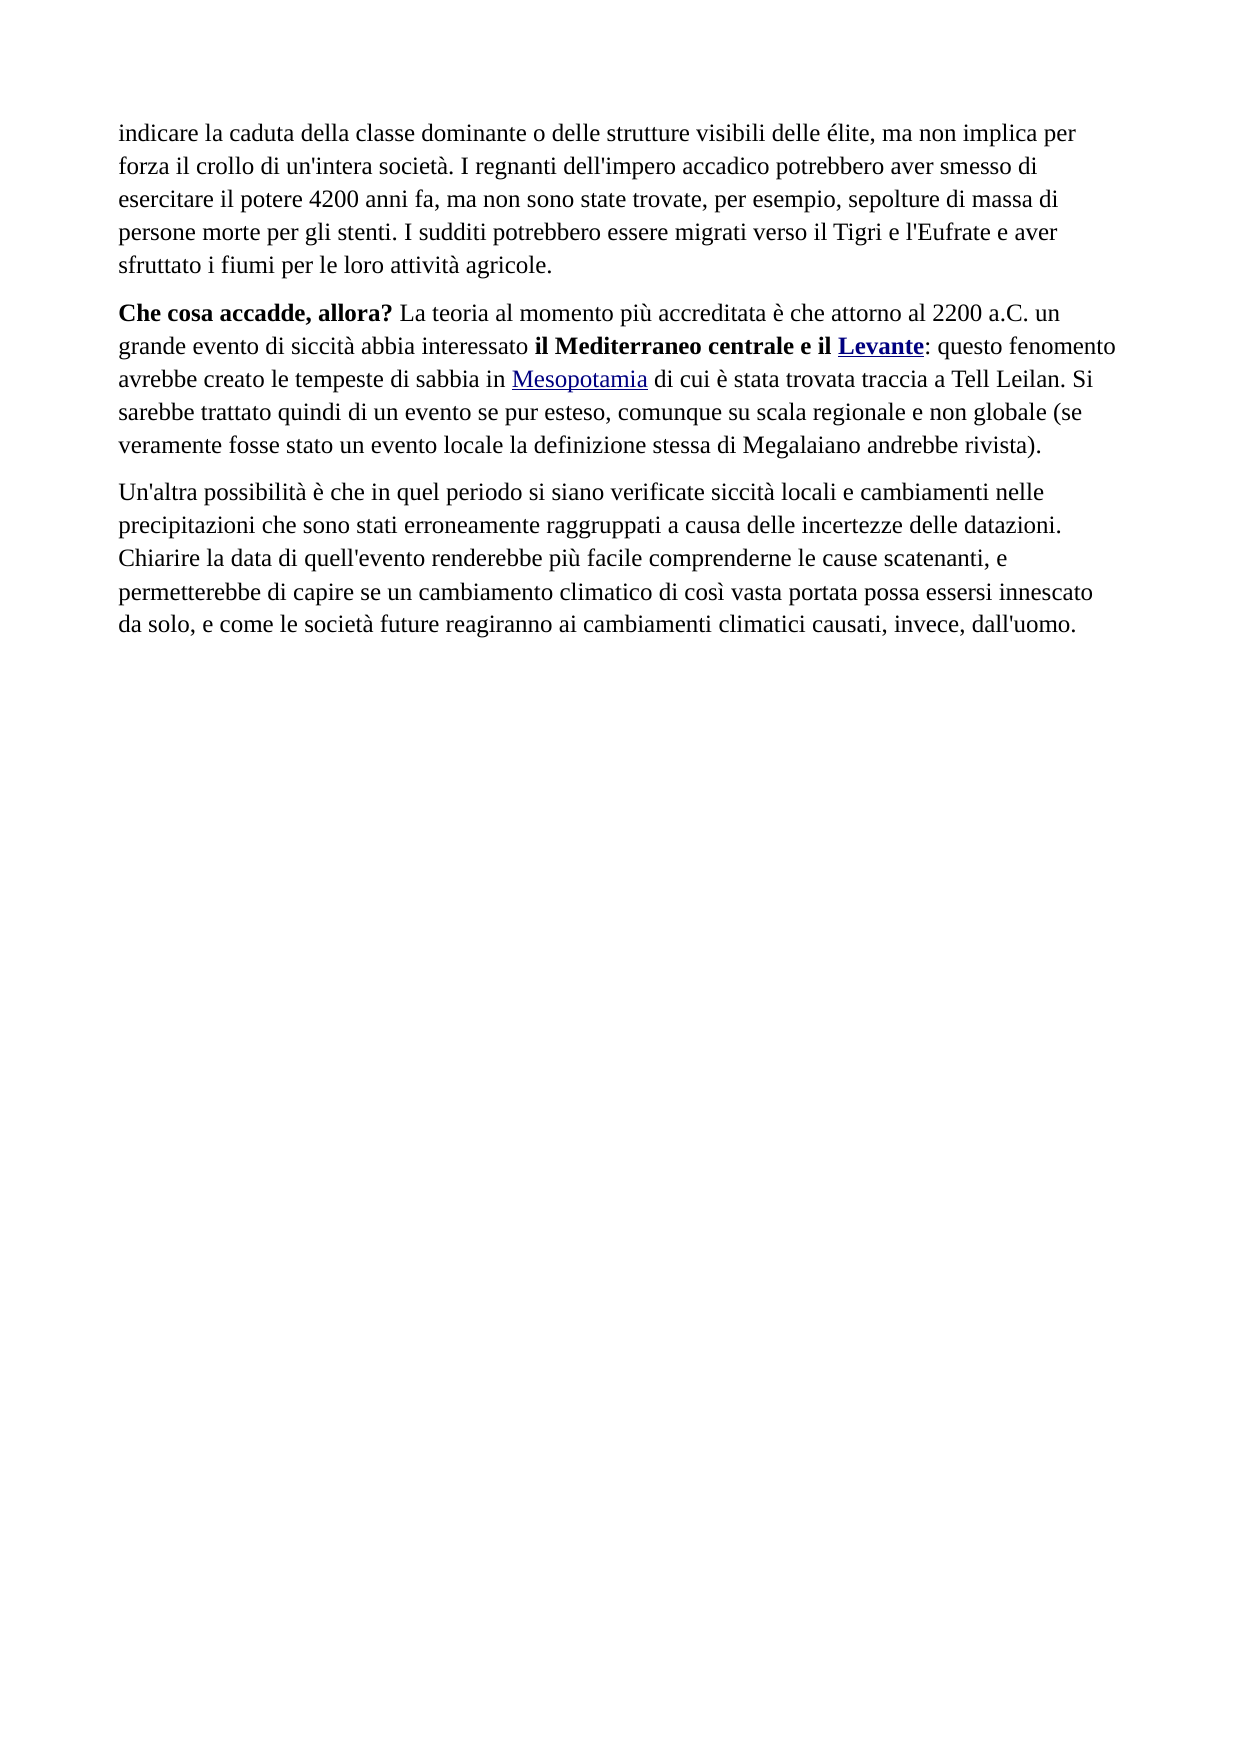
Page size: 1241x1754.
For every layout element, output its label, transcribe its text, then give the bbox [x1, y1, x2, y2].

text Che cosa accadde, allora? La teoria al momento più accreditata è che attorno al 2200 a.C. un grande evento di siccità abbia interessato il Mediterraneo centrale e il Levante: questo fenomento avrebbe creato le tempeste di sabbia in Mesopotamia di cui è stata trovata traccia a Tell Leilan. Si sarebbe trattato quindi di un evento se pur esteso, comunque su scala regionale e non globale (se veramente fosse stato un evento locale la definizione stessa di Megalaiano andrebbe rivista). [118, 298, 1122, 459]
text Un'altra possibilità è che in quel periodo si siano verificate siccità locali e cambiamenti nelle precipitazioni che sono stati erroneamente raggruppati a causa delle incertezze delle datazioni. Chiarire la data di quell'evento renderebbe più facile comprenderne le cause scatenanti, e permetterebbe di capire se un cambiamento climatico di così vasta portata possa essersi innescato da solo, e come le società future reagiranno ai cambiamenti climatici causati, invece, dall'uomo. [118, 477, 1122, 638]
text indicare la caduta della classe dominante o delle strutture visibili delle élite, ma non implica per forza il crollo di un'intera società. I regnanti dell'impero accadico potrebbero aver smesso di esercitare il potere 4200 anni fa, ma non sono state trovate, per esempio, sepolture di massa di persone morte per gli stenti. I sudditi potrebbero essere migrati verso il Tigri e l'Eufrate e aver sfruttato i fiumi per le loro attività agricole. [118, 118, 1122, 279]
